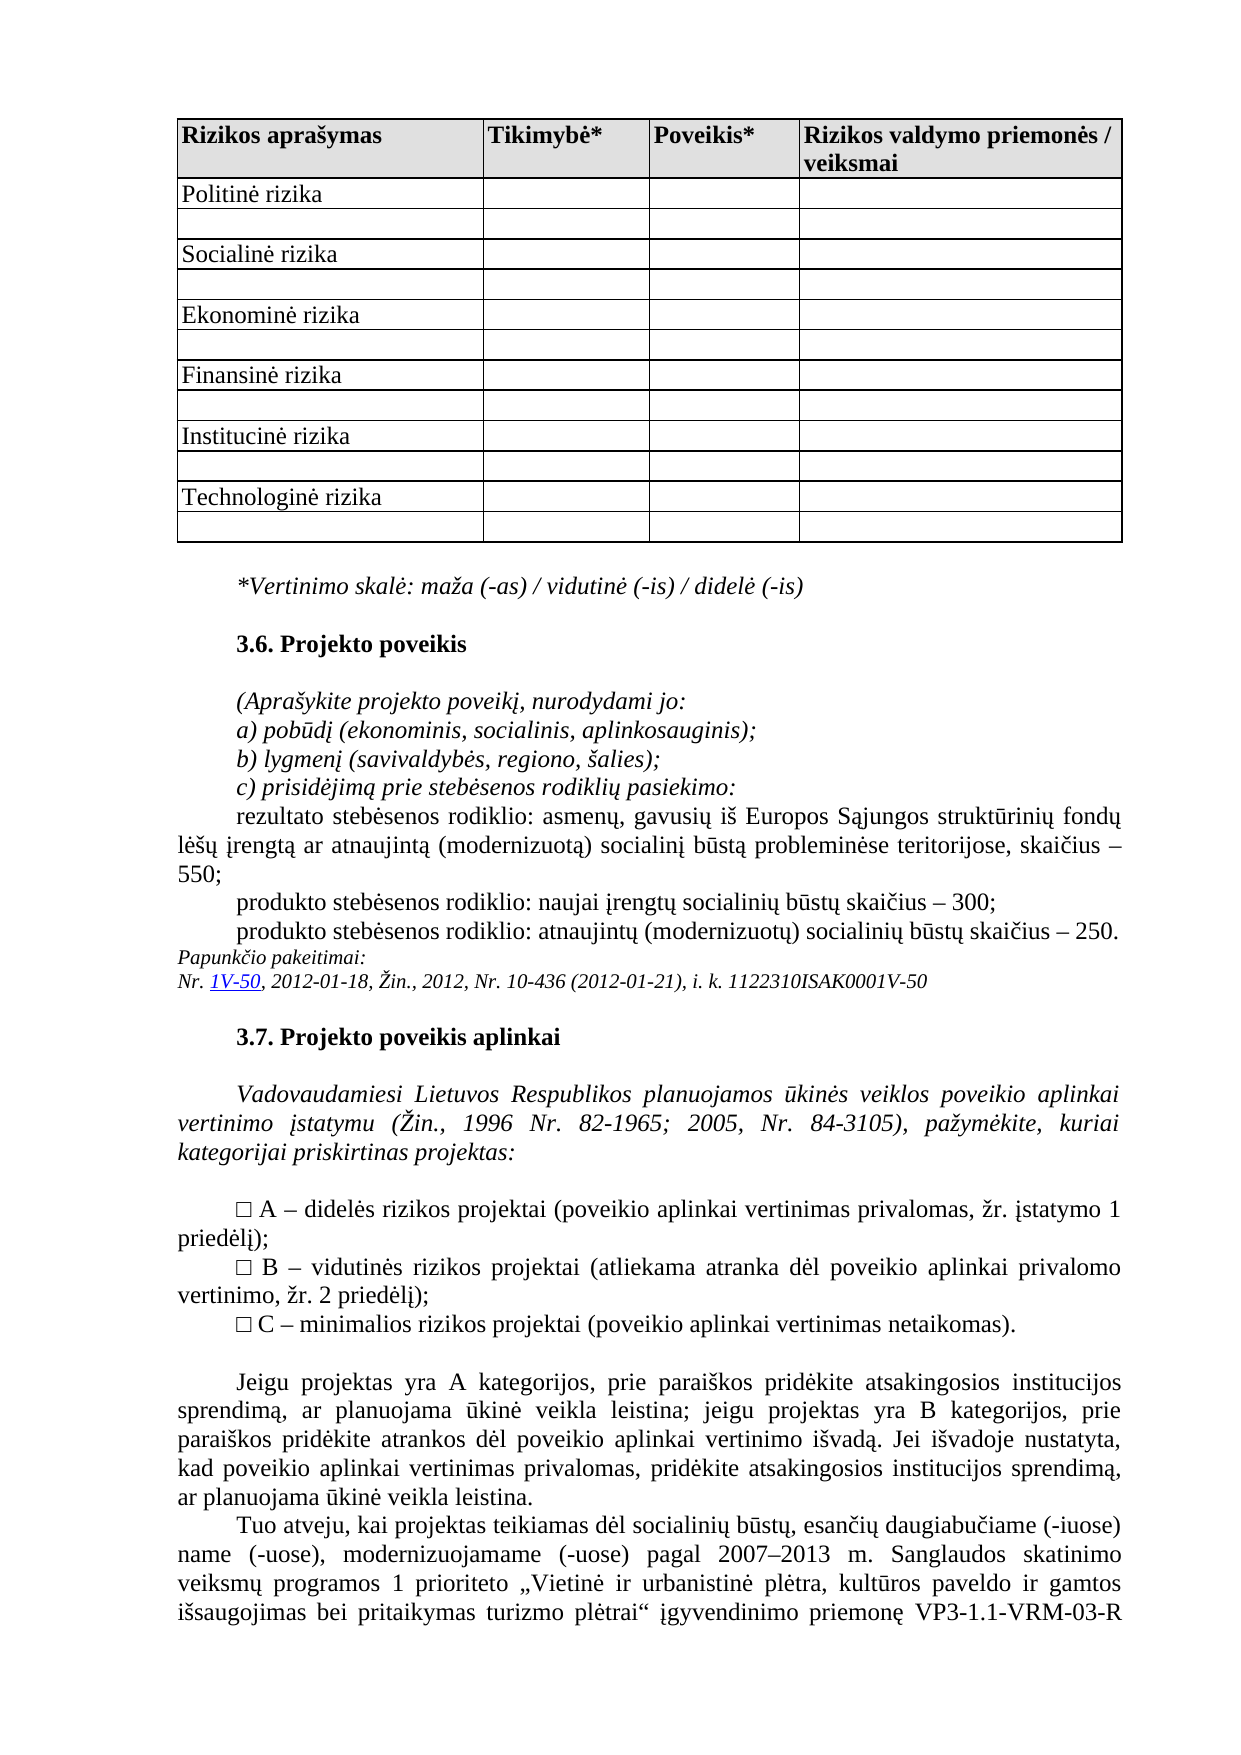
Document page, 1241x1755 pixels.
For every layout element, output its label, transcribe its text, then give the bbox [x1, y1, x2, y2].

table_cell [800, 482, 1121, 511]
table_cell [650, 421, 799, 450]
text Vadovaudamiesi Lietuvos Respublikos planuojamos ūkinės veiklos poveikio aplinkai vertinimo įstatymu (Žin., 1996 Nr. 82-1965; 2005, Nr. 84-3105), pažymėkite, kuriai kategorijai priskirtinas projektas: [177, 1079, 1122, 1166]
table_cell [484, 179, 649, 207]
table_cell [650, 209, 799, 238]
table_cell Politinė rizika [178, 179, 483, 207]
text 3.7. Projekto poveikis aplinkai [177, 1022, 1122, 1051]
table_cell [484, 512, 649, 541]
table_cell [800, 361, 1121, 389]
text □[] C – minimalios rizikos projektai (poveikio aplinkai vertinimas netaikomas). [177, 1309, 1122, 1338]
table_cell [800, 270, 1121, 298]
text c) prisidėjimą prie stebėsenos rodiklių pasiekimo: [177, 772, 1122, 801]
table_cell [650, 240, 799, 268]
table_cell [650, 452, 799, 480]
table_cell [800, 240, 1121, 268]
table_cell [650, 330, 799, 359]
text 3.6. Projekto poveikis [177, 629, 1122, 657]
table_header Rizikos aprašymas [178, 120, 483, 177]
table_cell [178, 330, 483, 359]
table_cell [800, 421, 1121, 450]
table_cell Socialinė rizika [178, 240, 483, 268]
table_cell [484, 391, 649, 420]
table_header Poveikis* [650, 120, 799, 177]
table_cell [800, 512, 1121, 541]
text *Vertinimo skalė: maža (-as) / vidutinė (-is) / didelė (-is) [177, 571, 1122, 600]
table_cell [800, 179, 1121, 207]
table_cell [178, 209, 483, 238]
text □[] B – vidutinės rizikos projektai (atliekama atranka dėl poveikio aplinkai privalomo vertinimo, žr. 2 priedėlį); [177, 1252, 1122, 1309]
table_cell [800, 391, 1121, 420]
table_header Rizikos valdymo priemonės / veiksmai [800, 120, 1121, 177]
text rezultato stebėsenos rodiklio: asmenų, gavusių iš Europos Sąjungos struktūrinių fondų lėšų įrengtą ar atnaujintą (modernizuotą) socialinį būstą probleminėse teritorijose, skaičius – 550; [177, 801, 1122, 887]
text Jeigu projektas yra A kategorijos, prie paraiškos pridėkite atsakingosios institucijos sprendimą, ar planuojama ūkinė veikla leistina; jeigu projektas yra B kategorijos, prie paraiškos pridėkite atrankos dėl poveikio aplinkai vertinimo išvadą. Jei išvadoje nustatyta, kad poveikio aplinkai vertinimas privalomas, pridėkite atsakingosios institucijos sprendimą, ar planuojama ūkinė veikla leistina. [177, 1367, 1122, 1511]
table_cell [484, 209, 649, 238]
text □[] A – didelės rizikos projektai (poveikio aplinkai vertinimas privalomas, žr. įstatymo 1 priedėlį); [177, 1194, 1122, 1252]
table_cell [484, 330, 649, 359]
table_cell [650, 482, 799, 511]
table_cell [484, 361, 649, 389]
table_cell [178, 512, 483, 541]
table_cell [800, 300, 1121, 329]
text produkto stebėsenos rodiklio: atnaujintų (modernizuotų) socialinių būstų skaičius – 250. [177, 916, 1122, 945]
table_cell [650, 270, 799, 298]
text Papunkčio pakeitimai: [177, 945, 1122, 969]
table_cell [650, 179, 799, 207]
table_cell [484, 421, 649, 450]
table_cell [484, 300, 649, 329]
table_cell [178, 452, 483, 480]
table_cell [178, 270, 483, 298]
table_cell [484, 270, 649, 298]
table_cell [484, 482, 649, 511]
table_cell Institucinė rizika [178, 421, 483, 450]
text produkto stebėsenos rodiklio: naujai įrengtų socialinių būstų skaičius – 300; [177, 887, 1122, 916]
text (Aprašykite projekto poveikį, nurodydami jo: [177, 686, 1122, 715]
table_cell [650, 361, 799, 389]
table_cell [800, 209, 1121, 238]
table_header Tikimybė* [484, 120, 649, 177]
table_cell [650, 512, 799, 541]
table_cell [484, 240, 649, 268]
text Tuo atveju, kai projektas teikiamas dėl socialinių būstų, esančių daugiabučiame (-iuose) name (-uose), modernizuojamame (-uose) pagal 2007–2013 m. Sanglaudos skatinimo veiksmų programos 1 prioriteto „Vietinė ir urbanistinė plėtra, kultūros paveldo ir gamtos išsaugojimas bei pritaikymas turizmo plėtrai“ įgyvendinimo priemonę VP3-1.1-VRM-03-r [177, 1511, 1122, 1626]
table_cell [650, 300, 799, 329]
table_cell [800, 330, 1121, 359]
text b) lygmenį (savivaldybės, regiono, šalies); [177, 744, 1122, 772]
table_cell [178, 391, 483, 420]
table_cell Finansinė rizika [178, 361, 483, 389]
table_cell Ekonominė rizika [178, 300, 483, 329]
table_cell [484, 452, 649, 480]
text Nr. 1V-50, 2012-01-18, Žin., 2012, Nr. 10-436 (2012-01-21), i. k. 1122310ISAK0001V-50 [177, 969, 1122, 993]
table_cell Technologinė rizika [178, 482, 483, 511]
table_cell [800, 452, 1121, 480]
table_cell [650, 391, 799, 420]
text a) pobūdį (ekonominis, socialinis, aplinkosauginis); [177, 715, 1122, 744]
